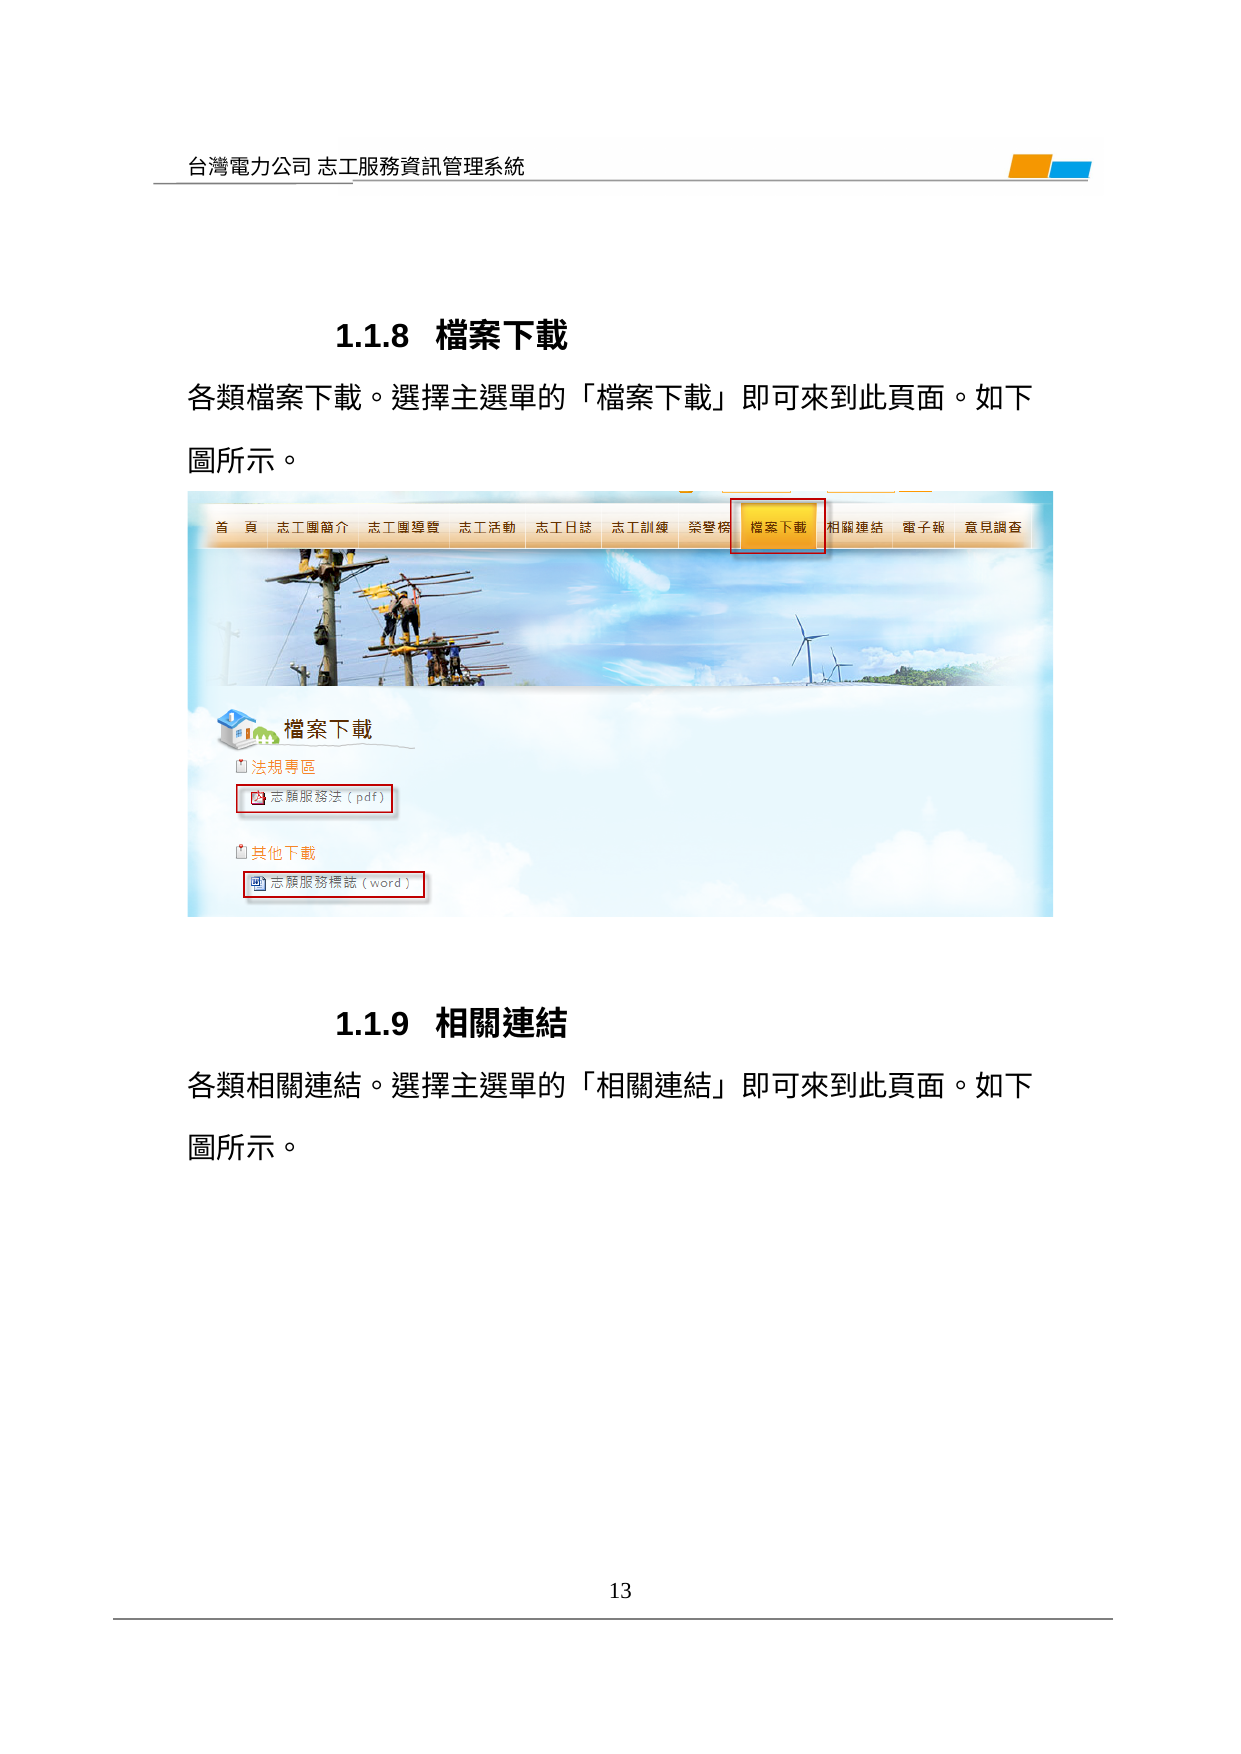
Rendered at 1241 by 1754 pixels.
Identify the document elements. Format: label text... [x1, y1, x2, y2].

text 各類相關連結。選擇主選單的「相關連結」即可來到此頁面。如下圖所示。 [187, 1042, 1053, 1167]
text 各類檔案下載。選擇主選單的「檔案下載」即可來到此頁面。如下圖所示。 [187, 354, 1053, 479]
list 檔案下載 [335, 292, 1023, 354]
list 相關連結 [335, 979, 1023, 1042]
